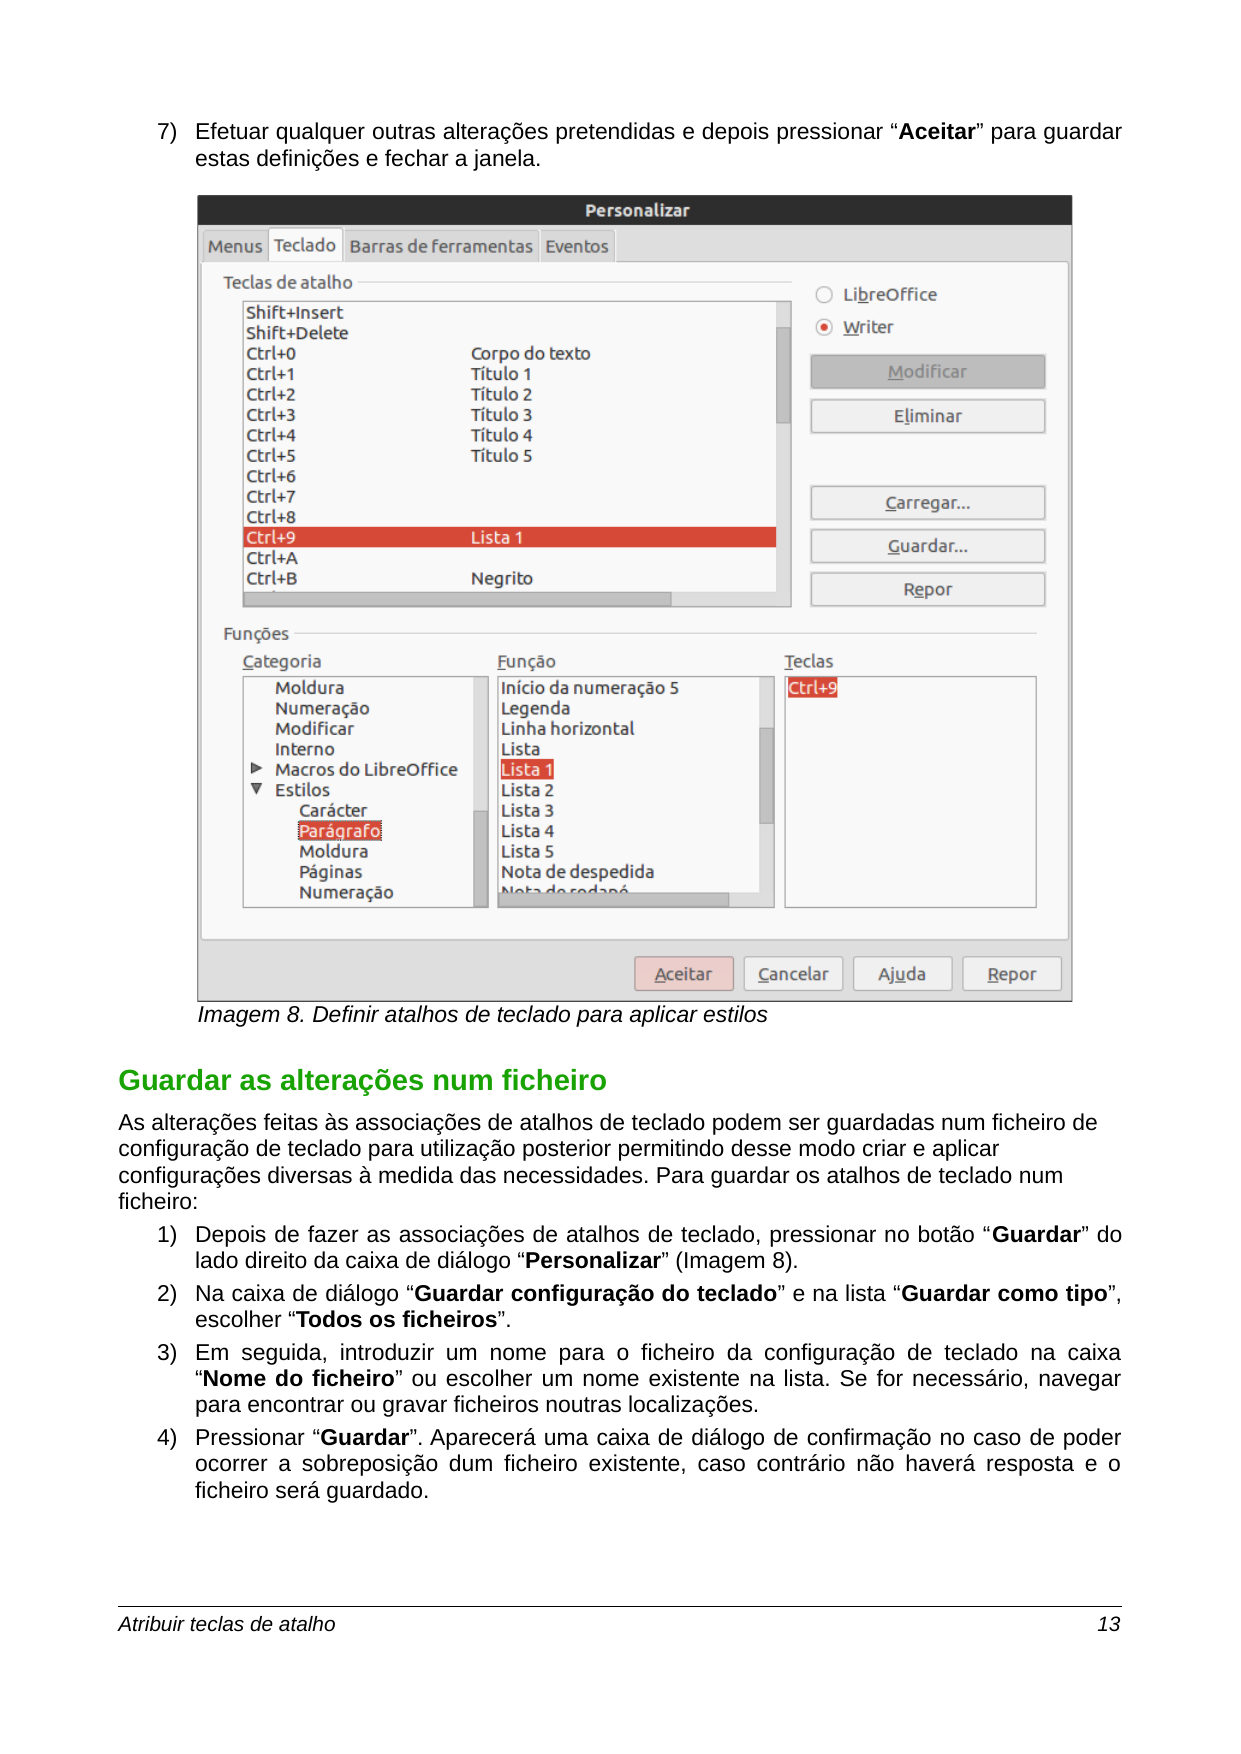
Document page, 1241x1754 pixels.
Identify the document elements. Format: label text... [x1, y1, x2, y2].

list Depois de fazer as associações de atalhos de teclado, pressionar no botão “Guardar” do lado direito da caixa de diálogo “Personalizar” (Imagem 8). [177, 1221, 1122, 1273]
list Na caixa de diálogo “Guardar configuração do teclado” e na lista “Guardar como tipo”, escolher “Todos os ficheiros”. [177, 1280, 1122, 1332]
picture [197, 195, 1073, 1002]
list Em seguida, introduzir um nome para o ficheiro da configuração de teclado na caixa “Nome do ficheiro” ou escolher um nome existente na lista. Se for necessário, navegar para encontrar ou gravar ficheiros noutras localizações. [177, 1339, 1122, 1418]
list As alterações feitas às associações de atalhos de teclado podem ser guardadas num ficheiro de configuração de teclado para utilização posterior permitindo desse modo criar e aplicar configurações diversas à medida das necessidades. Para guardar os atalhos de teclado num ficheiro: [118, 1109, 1122, 1214]
list Pressionar “Guardar”. Aparecerá uma caixa de diálogo de confirmação no caso de poder ocorrer a sobreposição dum ficheiro existente, caso contrário não haverá resposta e o ficheiro será guardado. [177, 1424, 1122, 1503]
list Efetuar qualquer outras alterações pretendidas e depois pressionar “Aceitar” para guardar estas definições e fechar a janela. [177, 118, 1122, 171]
subtitle Guardar as alterações num ficheiro [118, 1063, 1122, 1097]
text Imagem 8. Definir atalhos de teclado para aplicar estilos [197, 1002, 1072, 1027]
